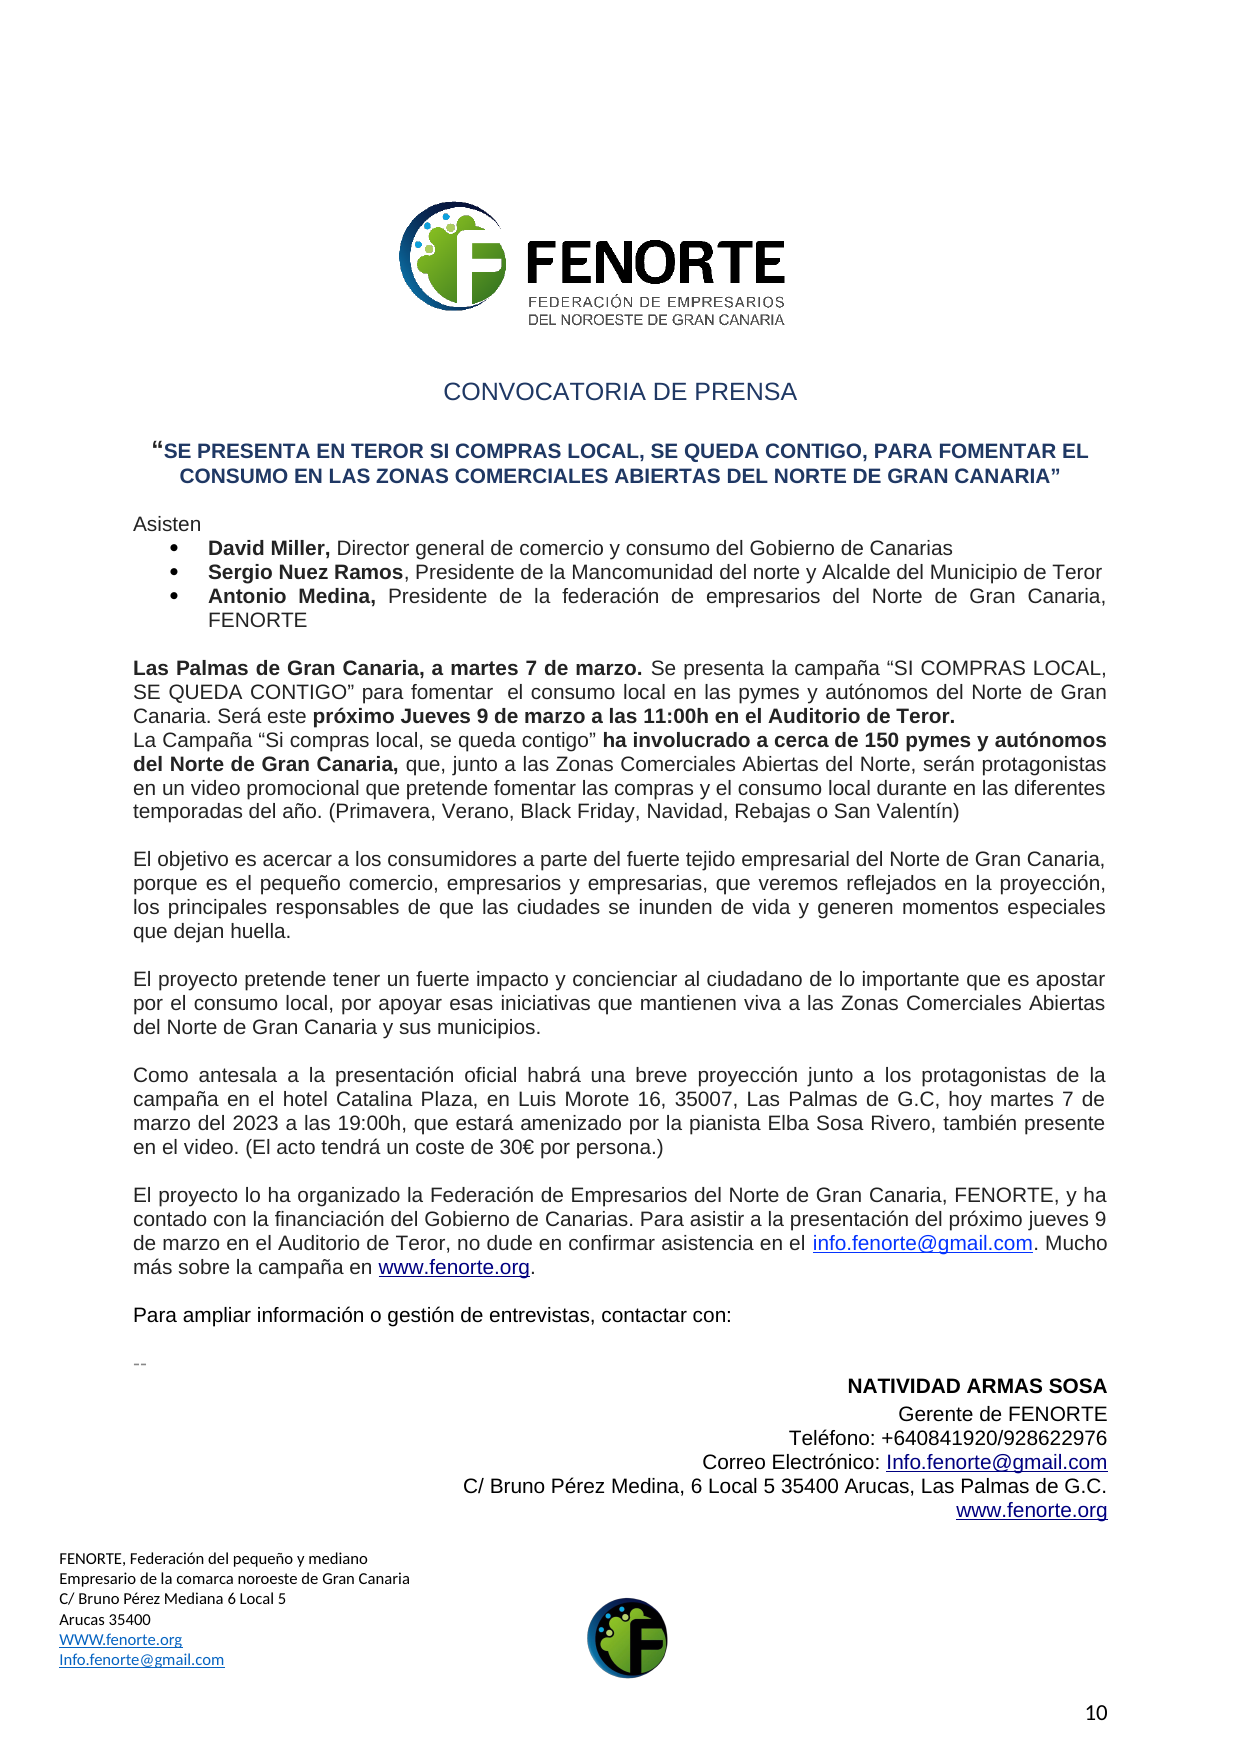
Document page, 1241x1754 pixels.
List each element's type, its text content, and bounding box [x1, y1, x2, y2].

text Las Palmas de Gran Canaria, a martes 7 de marzo. Se presenta la campaña “SI COMPRAS LOCAL, SE QUEDA CONTIGO” para fomentar el consumo local en las pymes y autónomos del Norte de Gran Canaria. Será este próximo Jueves 9 de marzo a las 11:00h en el Auditorio de Teror. [133, 656, 1107, 727]
text Correo Electrónico: Info.fenorte@gmail.com [133, 1450, 1107, 1474]
text C/ Bruno Pérez Medina, 6 Local 5 35400 Arucas, Las Palmas de G.C. [133, 1474, 1107, 1498]
text El objetivo es acercar a los consumidores a parte del fuerte tejido empresarial del Norte de Gran Canaria, porque es el pequeño comercio, empresarios y empresarias, que veremos reflejados en la proyección, los principales responsables de que las ciudades se inunden de vida y generen momentos especiales que dejan huella. [133, 847, 1107, 943]
picture [327, 114, 855, 377]
text Como antesala a la presentación oficial habrá una breve proyección junto a los protagonistas de la campaña en el hotel Catalina Plaza, en Luis Morote 16, 35007, Las Palmas de G.C, hoy martes 7 de marzo del 2023 a las 19:00h, que estará amenizado por la pianista Elba Sosa Rivero, también presente en el video. (El acto tendrá un coste de 30€ por persona.) [133, 1063, 1107, 1159]
picture [537, 1549, 717, 1728]
text Para ampliar información o gestión de entrevistas, contactar con: [133, 1302, 1107, 1326]
text “SE PRESENTA EN TEROR SI COMPRAS LOCAL, SE QUEDA CONTIGO, PARA FOMENTAR EL CONSUMO EN LAS ZONAS COMERCIALES ABIERTAS DEL NORTE DE GRAN CANARIA” [133, 435, 1107, 487]
text El proyecto lo ha organizado la Federación de Empresarios del Norte de Gran Canaria, FENORTE, y ha contado con la financiación del Gobierno de Canarias. Para asistir a la presentación del próximo jueves 9 de marzo en el Auditorio de Teror, no dude en confirmar asistencia en el info.fenorte@gmail.com. Mucho más sobre la campaña en www.fenorte.org. [133, 1183, 1107, 1278]
text El proyecto pretende tener un fuerte impacto y concienciar al ciudadano de lo importante que es apostar por el consumo local, por apoyar esas iniciativas que mantienen viva a las Zonas Comerciales Abiertas del Norte de Gran Canaria y sus municipios. [133, 967, 1107, 1039]
list David Miller, Director general de comercio y consumo del Gobierno de Canarias [170, 535, 1107, 559]
text -- [133, 1350, 1107, 1374]
text NATIVIDAD ARMAS SOSA [133, 1374, 1107, 1398]
text www.fenorte.org [133, 1498, 1107, 1522]
picture [327, 406, 855, 412]
text Asisten [133, 511, 1107, 535]
text La Campaña “Si compras local, se queda contigo” ha involucrado a cerca de 150 pymes y autónomos del Norte de Gran Canaria, que, junto a las Zonas Comerciales Abiertas del Norte, serán protagonistas en un video promocional que pretende fomentar las compras y el consumo local durante en las diferentes temporadas del año. (Primavera, Verano, Black Friday, Navidad, Rebajas o San Valentín) [133, 727, 1107, 823]
text Gerente de FENORTE [133, 1402, 1107, 1426]
list Antonio Medina, Presidente de la federación de empresarios del Norte de Gran Canaria, FENORTE [170, 583, 1107, 632]
text Teléfono: +640841920/928622976 [133, 1426, 1107, 1450]
text CONVOCATORIA DE PRENSA [133, 377, 1107, 406]
list Sergio Nuez Ramos, Presidente de la Mancomunidad del norte y Alcalde del Municipio de Teror [170, 559, 1107, 583]
